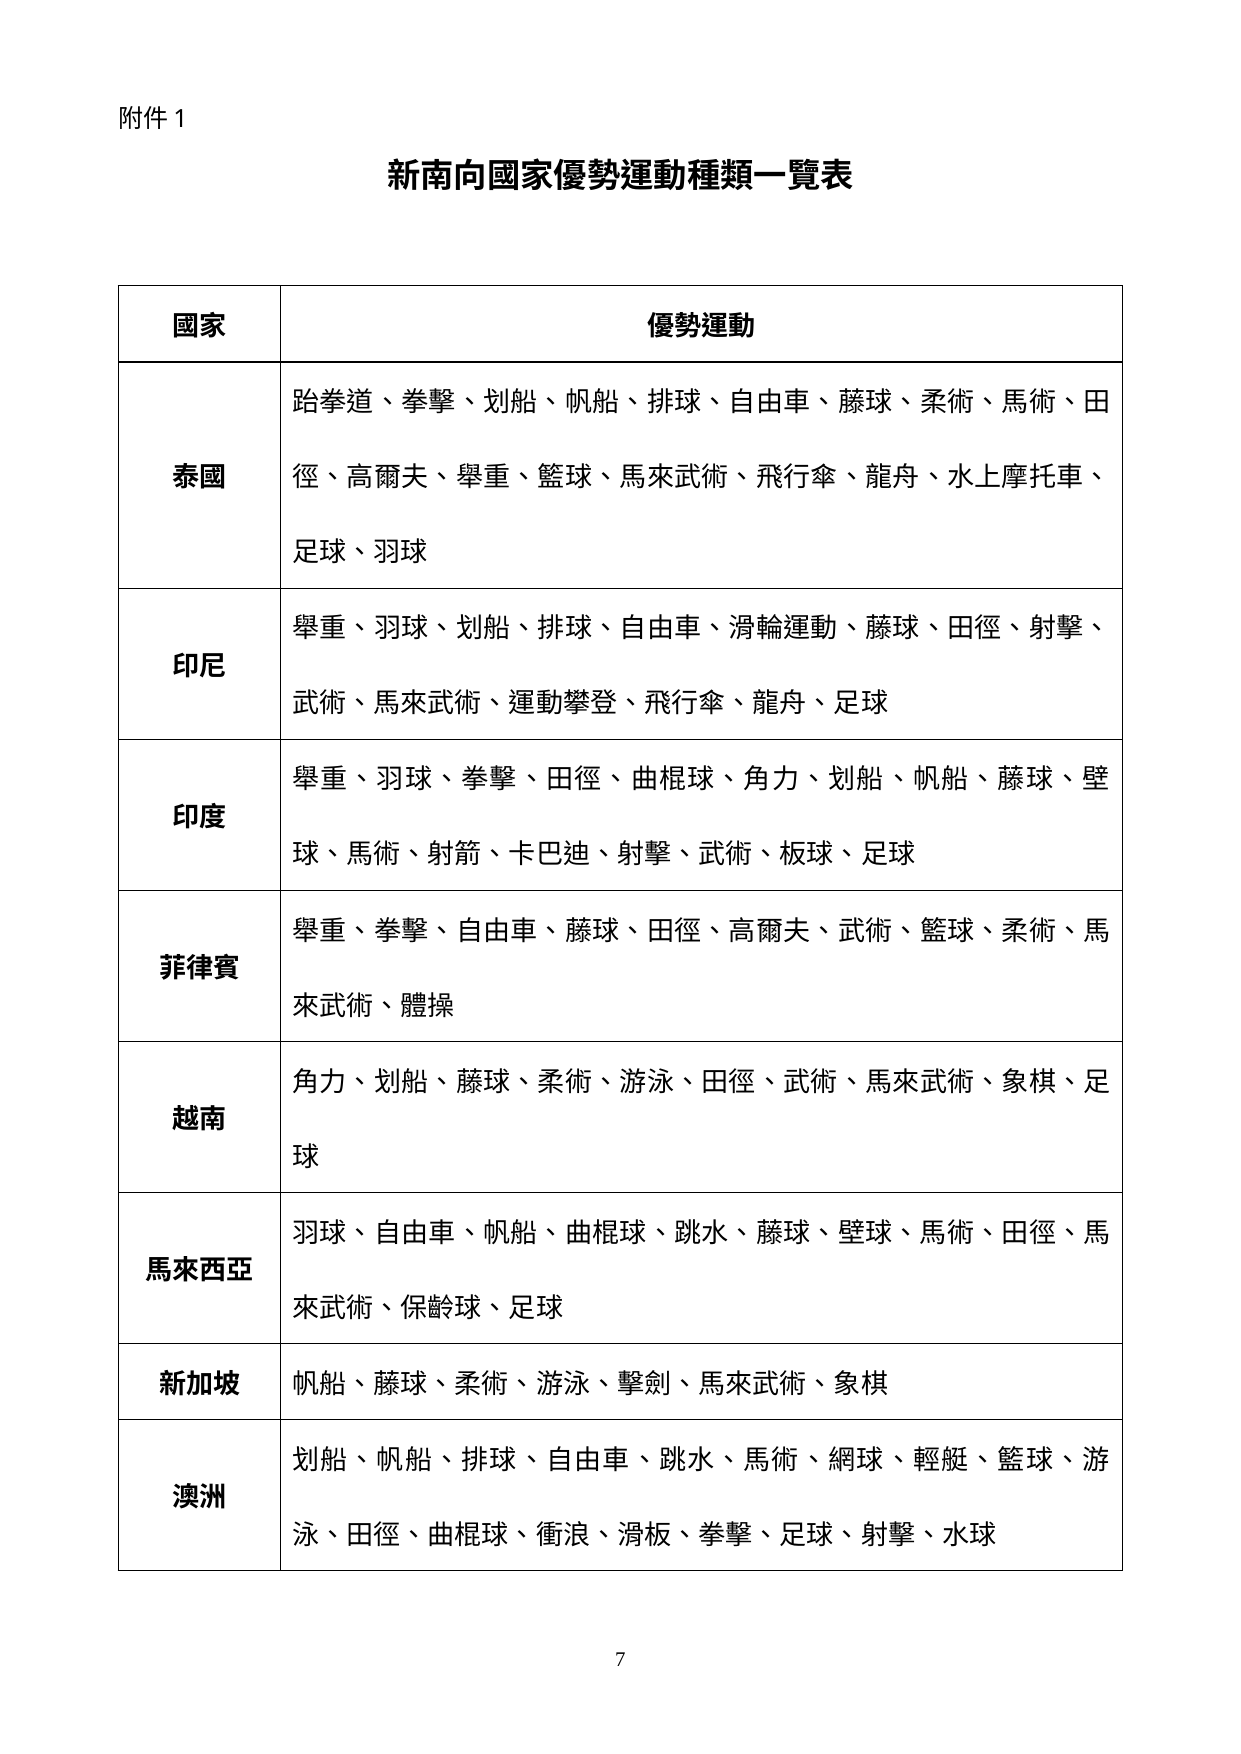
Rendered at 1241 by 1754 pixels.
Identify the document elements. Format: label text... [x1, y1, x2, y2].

table_cell 澳洲 [119, 1420, 280, 1570]
table_cell 划船、帆船、排球、自由車、跳水、馬術、網球、輕艇、籃球、游泳、田徑、曲棍球、衝浪、滑板、拳擊、足球、射擊、水球 [281, 1420, 1122, 1570]
table_cell 新加坡 [119, 1344, 280, 1419]
table_cell 舉重、羽球、划船、排球、自由車、滑輪運動、藤球、田徑、射擊、武術、馬來武術、運動攀登、飛行傘、龍舟、足球 [281, 589, 1122, 738]
text 附件1 [118, 98, 1122, 135]
table_cell 羽球、自由車、帆船、曲棍球、跳水、藤球、壁球、馬術、田徑、馬來武術、保齡球、足球 [281, 1193, 1122, 1343]
table_cell 跆拳道、拳擊、划船、帆船、排球、自由車、藤球、柔術、馬術、田徑、高爾夫、舉重、籃球、馬來武術、飛行傘、龍舟、水上摩托車、足球、羽球 [281, 363, 1122, 587]
table_cell 菲律賓 [119, 891, 280, 1041]
table_cell 越南 [119, 1042, 280, 1192]
table_header 國家 [119, 286, 280, 361]
text 新南向國家優勢運動種類一覽表 [118, 135, 1122, 210]
table_header 優勢運動 [281, 286, 1122, 361]
table_cell 帆船、藤球、柔術、游泳、擊劍、馬來武術、象棋 [281, 1344, 1122, 1419]
table_cell 馬來西亞 [119, 1193, 280, 1343]
table_cell 舉重、羽球、拳擊、田徑、曲棍球、角力、划船、帆船、藤球、壁球、馬術、射箭、卡巴迪、射擊、武術、板球、足球 [281, 740, 1122, 889]
table_cell 泰國 [119, 363, 280, 587]
table_cell 印尼 [119, 589, 280, 738]
table_cell 印度 [119, 740, 280, 889]
table_cell 舉重、拳擊、自由車、藤球、田徑、高爾夫、武術、籃球、柔術、馬來武術、體操 [281, 891, 1122, 1041]
table_cell 角力、划船、藤球、柔術、游泳、田徑、武術、馬來武術、象棋、足球 [281, 1042, 1122, 1192]
